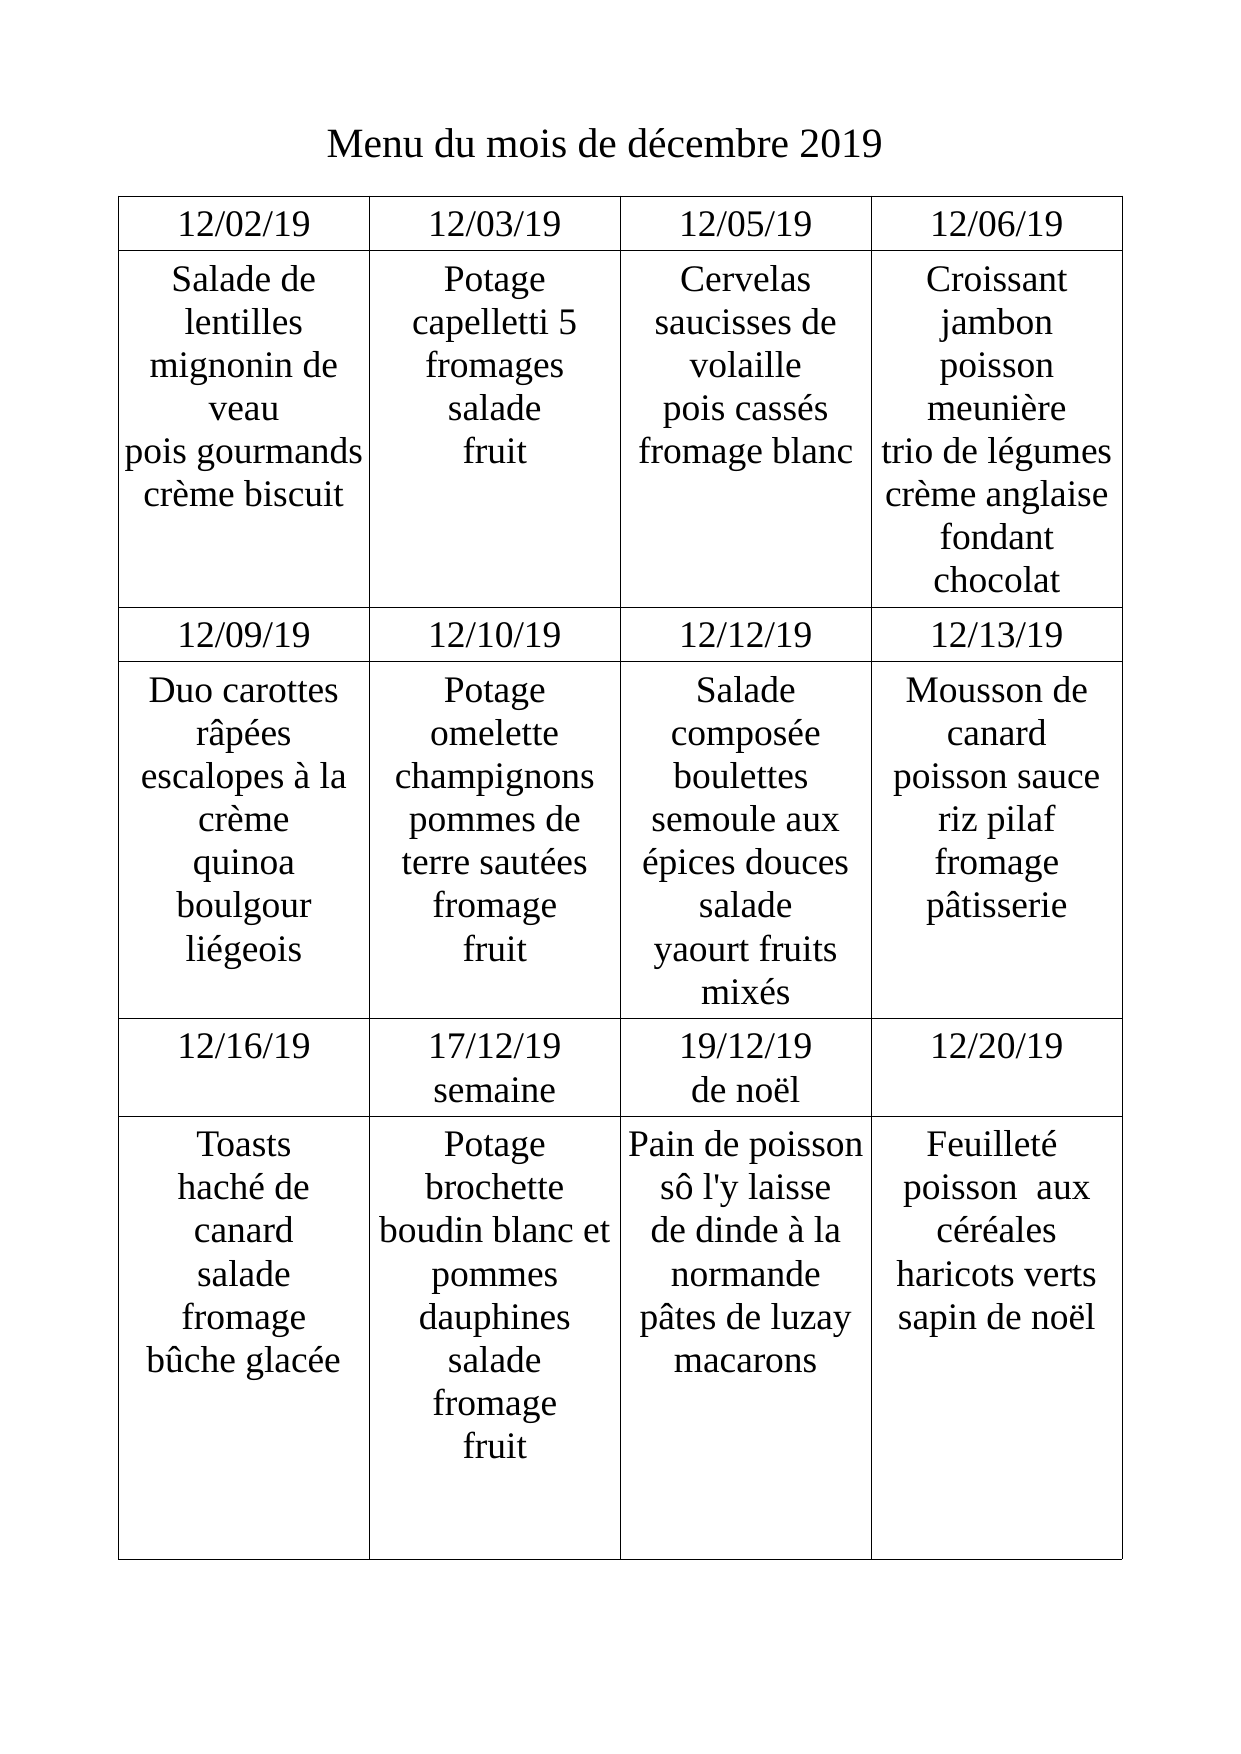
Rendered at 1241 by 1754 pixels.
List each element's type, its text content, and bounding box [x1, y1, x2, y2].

table_cell 10/12/19 [370, 608, 620, 661]
table_cell 09/12/19 [119, 608, 369, 661]
table_header 03/12/19 [370, 197, 620, 250]
table_cell Cervelas saucisses de volaille pois cassés fromage blanc [621, 251, 871, 607]
table_cell Salade de lentilles mignonin de veau pois gourmands crème biscuit [119, 251, 369, 607]
table_header 05/12/19 [621, 197, 871, 250]
table_cell Toasts haché de canard salade fromage bûche glacée [119, 1117, 369, 1559]
table_cell Potage capelletti 5 fromages salade fruit [370, 251, 620, 607]
table_cell 20/12/19 [872, 1019, 1122, 1116]
table_cell Duo carottes râpées escalopes à la crème quinoa boulgour liégeois [119, 662, 369, 1018]
table_cell 17/12/19 semaine [370, 1019, 620, 1116]
table_cell Salade composée boulettes semoule aux épices douces salade yaourt fruits mixés [621, 662, 871, 1018]
table_cell 19/12/19 de noël [621, 1019, 871, 1116]
table_cell Potage omelette champignons pommes de terre sautées fromage fruit [370, 662, 620, 1018]
table_cell Pain de poisson sô l'y laisse de dinde à la normande pâtes de luzay macarons [621, 1117, 871, 1559]
table_cell Feuilleté poisson aux céréales haricots verts sapin de noël [872, 1117, 1122, 1559]
table_cell 12/12/19 [621, 608, 871, 661]
table_cell Potage brochette boudin blanc et pommes dauphines salade fromage fruit [370, 1117, 620, 1559]
table_cell Croissant jambon poisson meunière trio de légumes crème anglaise fondant chocolat [872, 251, 1122, 607]
table_cell 16/12/19 [119, 1019, 369, 1116]
table_cell Mousson de canard poisson sauce riz pilaf fromage pâtisserie [872, 662, 1122, 1018]
table_cell 13/12/19 [872, 608, 1122, 661]
table_header 02/12/19 [119, 197, 369, 250]
table_header 06/12/19 [872, 197, 1122, 250]
